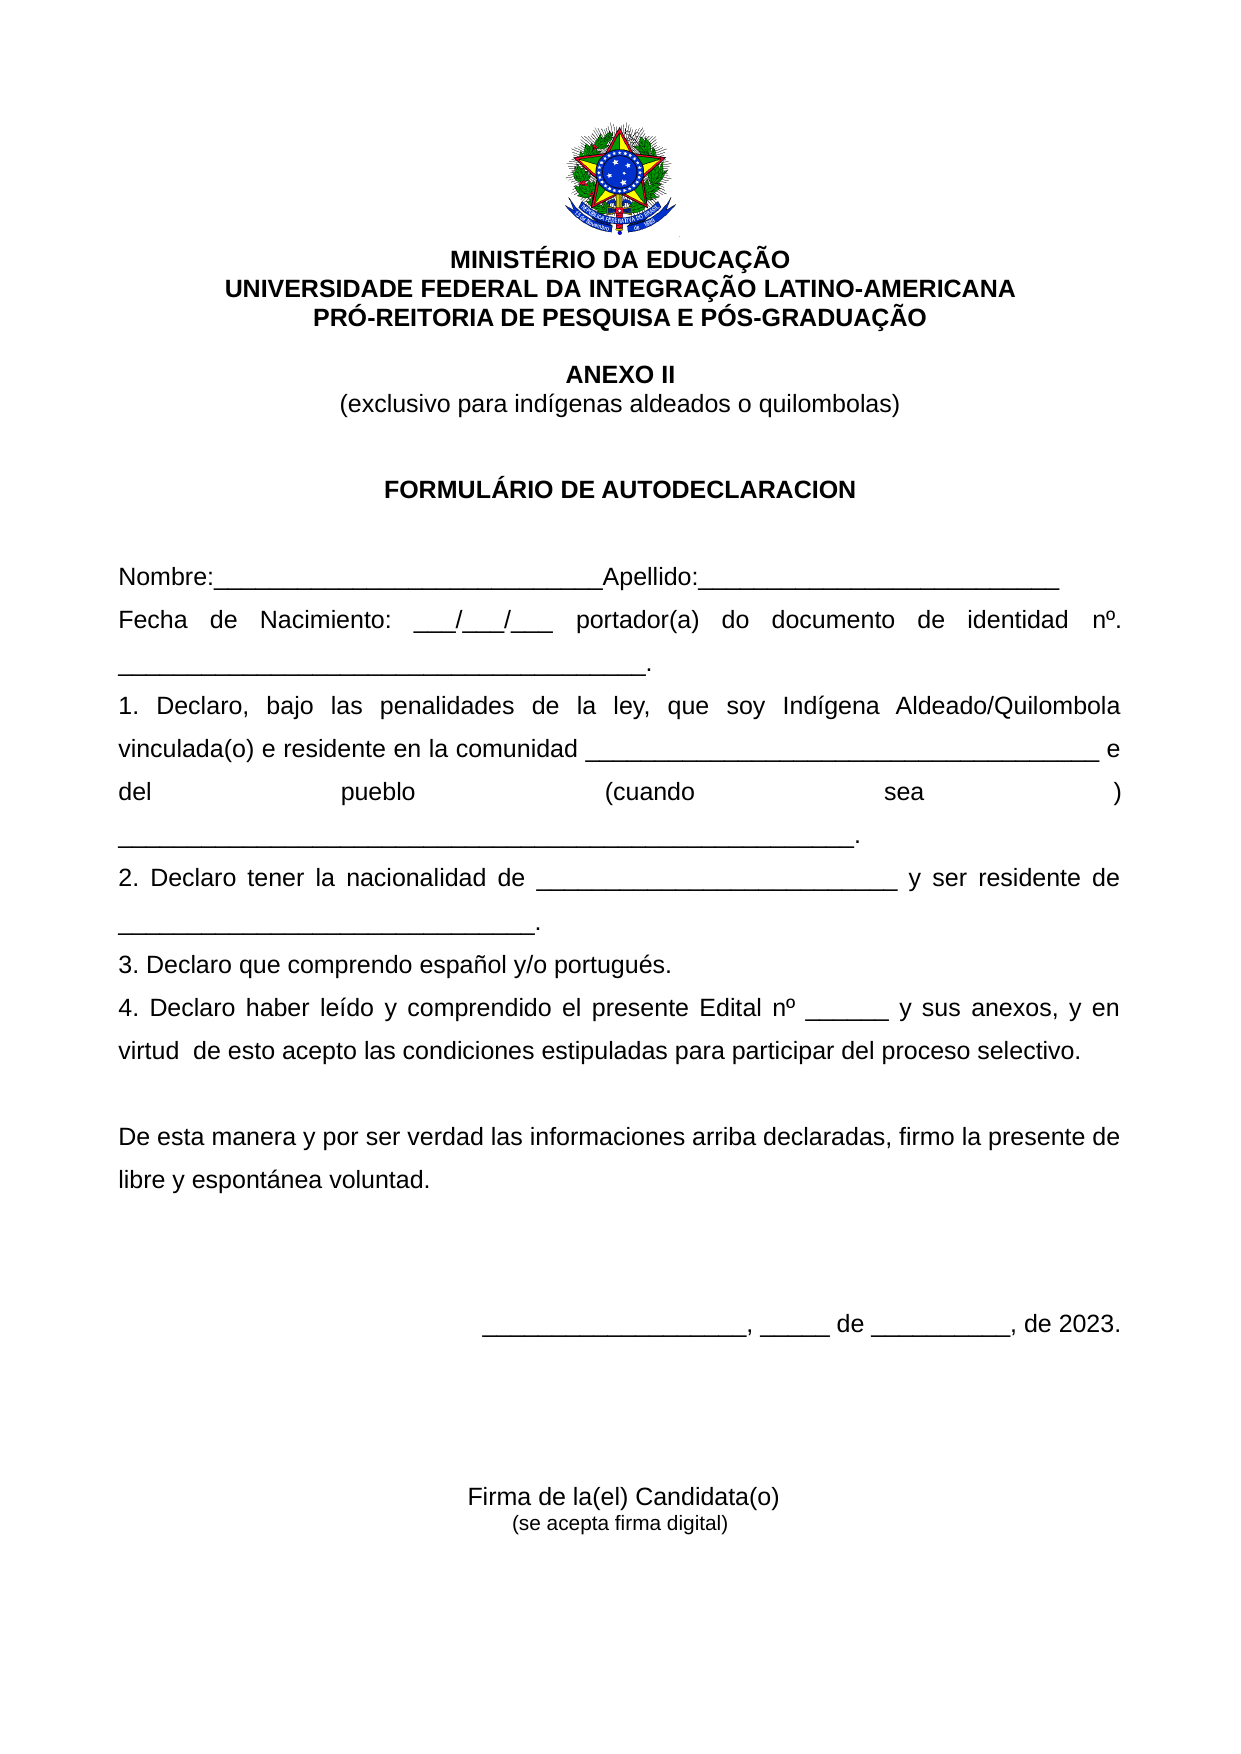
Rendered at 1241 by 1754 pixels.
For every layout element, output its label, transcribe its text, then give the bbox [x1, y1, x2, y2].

text (se acepta firma digital) [118, 1510, 1122, 1534]
text (exclusivo para indígenas aldeados o quilombolas) [118, 389, 1122, 418]
text Firma de la(el) Candidata(o) [118, 1482, 1122, 1510]
text Nombre:____________________________Apellido:__________________________ [118, 562, 1122, 590]
text FORMULÁRIO DE AUTODECLARACION [118, 475, 1122, 504]
text 1. Declaro, bajo las penalidades de la ley, que soy Indígena Aldeado/Quilombola vinculada(o) e residente en la comunidad _____________________________________ e del pueblo (cuando sea ) _____________________________________________________. [118, 691, 1122, 849]
text De esta manera y por ser verdad las informaciones arriba declaradas, firmo la presente de libre y espontánea voluntad. [118, 1122, 1122, 1194]
text MINISTÉRIO DA EDUCAÇÃO [118, 245, 1122, 274]
text PRÓ-REITORIA DE PESQUISA E PÓS-GRADUAÇÃO [118, 303, 1122, 332]
text 4. Declaro haber leído y comprendido el presente Edital nº ______ y sus anexos, y en virtud de esto acepto las condiciones estipuladas para participar del proceso selectivo. [118, 993, 1122, 1065]
text UNIVERSIDADE FEDERAL DA INTEGRAÇÃO LATINO-AMERICANA [118, 274, 1122, 303]
text 2. Declaro tener la nacionalidad de __________________________ y ser residente de ______________________________. [118, 863, 1122, 935]
text Fecha de Nacimiento: ___/___/___ portador(a) do documento de identidad nº. ______________________________________. [118, 605, 1122, 677]
text ___________________, _____ de __________, de 2023. [118, 1309, 1122, 1338]
text ANEXO II [118, 360, 1122, 389]
text 3. Declaro que comprendo español y/o portugués. [118, 950, 1122, 978]
